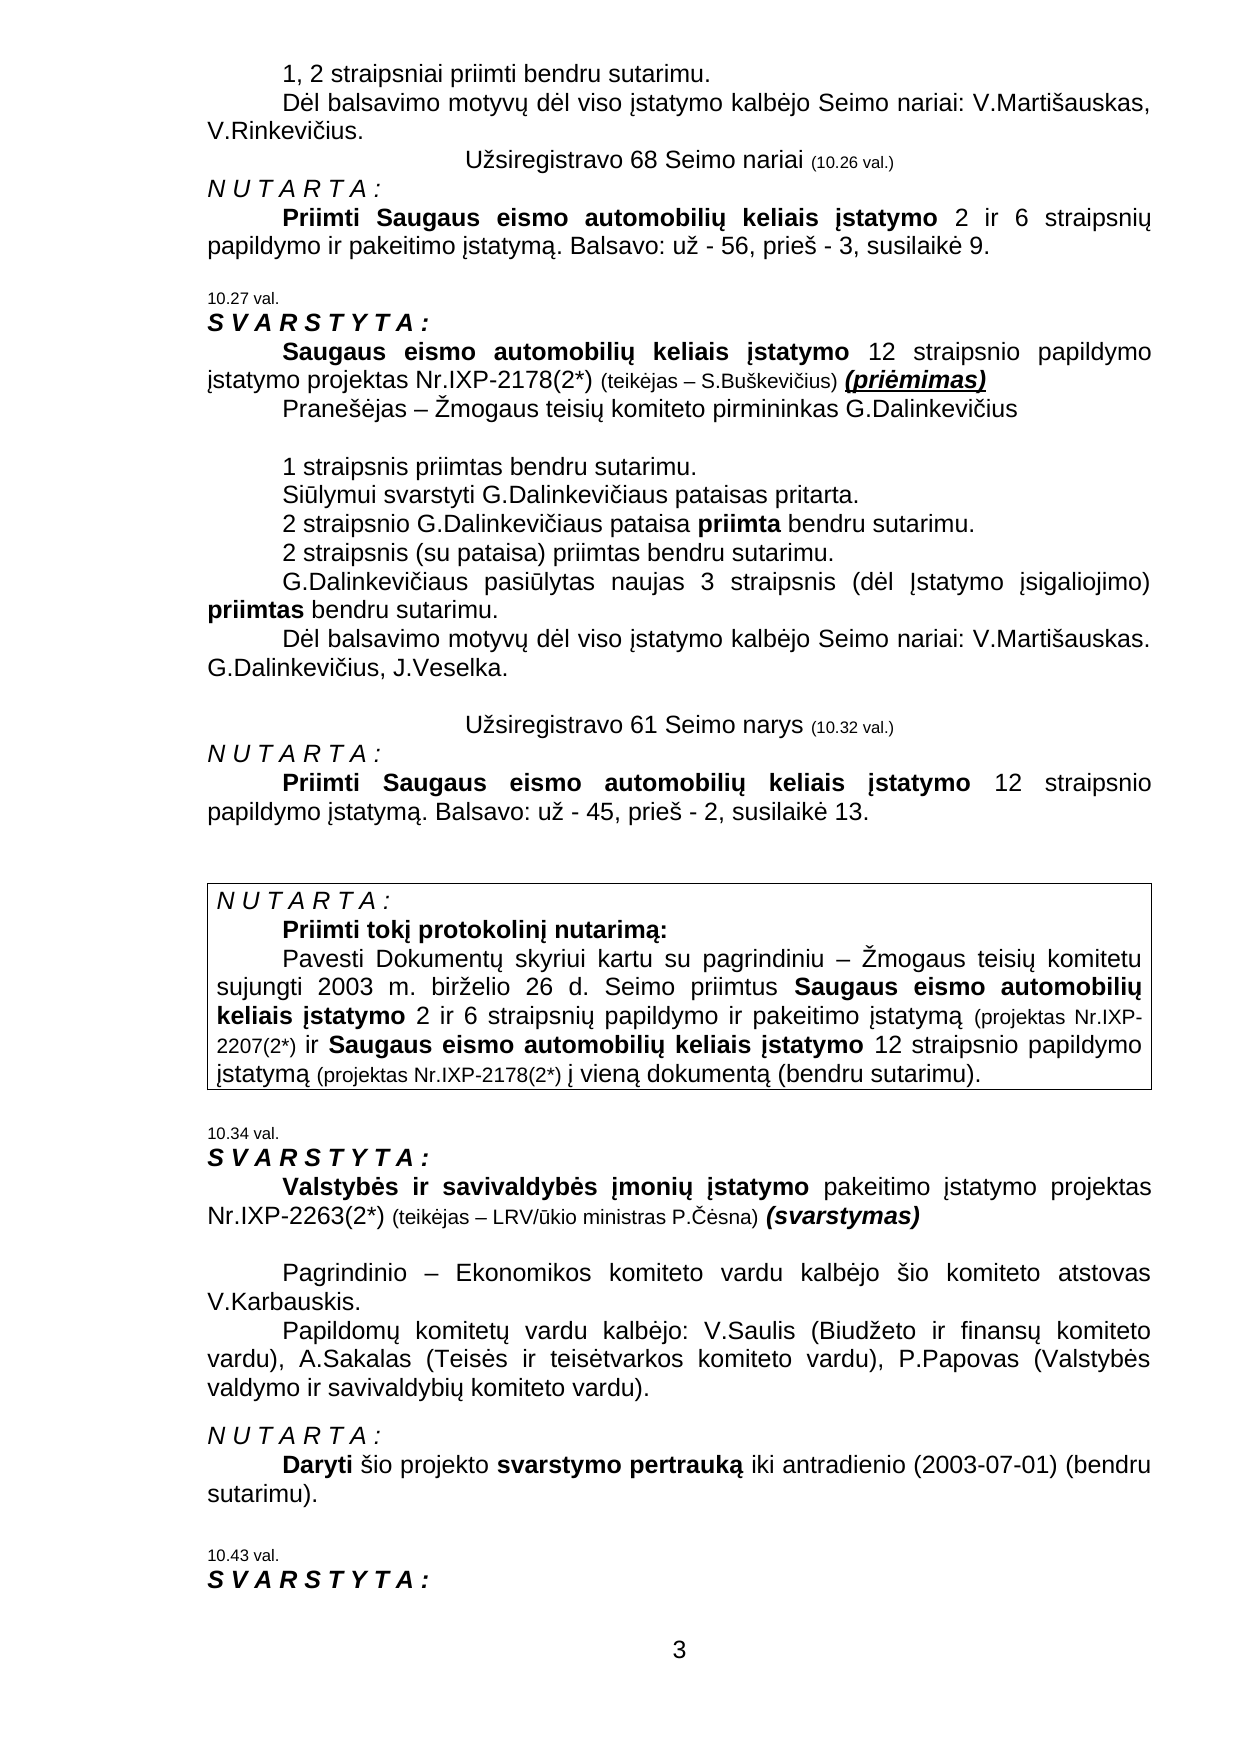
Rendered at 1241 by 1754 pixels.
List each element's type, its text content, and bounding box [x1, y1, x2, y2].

text 10.34 val. [207, 1124, 1152, 1143]
text Siūlymui svarstyti G.Dalinkevičiaus pataisas pritarta. [207, 480, 1152, 509]
text 1 straipsnis priimtas bendru sutarimu. [207, 452, 1152, 480]
text Dėl balsavimo motyvų dėl viso įstatymo kalbėjo Seimo nariai: V.Martišauskas, V.Rinkevičius. [207, 87, 1152, 145]
text 10.27 val. [207, 289, 1152, 308]
text N U T A R T A : [207, 174, 1152, 202]
text Daryti šio projekto svarstymo pertrauką iki antradienio (2003-07-01) (bendru sutarimu). [207, 1450, 1152, 1507]
text Pagrindinio – Ekonomikos komiteto vardu kalbėjo šio komiteto atstovas V.Karbauskis. [207, 1258, 1152, 1316]
text S V A R S T Y T A : [207, 1143, 1152, 1172]
text Pranešėjas – Žmogaus teisių komiteto pirmininkas G.Dalinkevičius [207, 394, 1152, 423]
text 2 straipsnis (su pataisa) priimtas bendru sutarimu. [207, 538, 1152, 567]
text Priimti Saugaus eismo automobilių keliais įstatymo 2 ir 6 straipsnių papildymo ir pakeitimo įstatymą. Balsavo: už - 56, prieš - 3, susilaikė 9. [207, 202, 1152, 260]
text Priimti Saugaus eismo automobilių keliais įstatymo 12 straipsnio papildymo įstatymą. Balsavo: už - 45, prieš - 2, susilaikė 13. [207, 768, 1152, 825]
text Užsiregistravo 68 Seimo nariai (10.26 val.) [207, 145, 1152, 174]
text G.Dalinkevičiaus pasiūlytas naujas 3 straipsnis (dėl Įstatymo įsigaliojimo) priimtas bendru sutarimu. [207, 567, 1152, 624]
text Valstybės ir savivaldybės įmonių įstatymo pakeitimo įstatymo projektas Nr.IXP-2263(2*) (teikėjas – LRV/ūkio ministras P.Čėsna) (svarstymas) [207, 1172, 1152, 1229]
text N U T A R T A : [208, 884, 1151, 912]
text 2 straipsnio G.Dalinkevičiaus pataisa priimta bendru sutarimu. [207, 509, 1152, 538]
text S V A R S T Y T A : [207, 1565, 1152, 1594]
text Užsiregistravo 61 Seimo narys (10.32 val.) [207, 710, 1152, 739]
text N U T A R T A : [207, 739, 1152, 768]
text 10.43 val. [207, 1546, 1152, 1565]
text Dėl balsavimo motyvų dėl viso įstatymo kalbėjo Seimo nariai: V.Martišauskas. G.Dalinkevičius, J.Veselka. [207, 624, 1152, 682]
text Pavesti Dokumentų skyriui kartu su pagrindiniu – Žmogaus teisių komitetu sujungti 2003 m. birželio 26 d. Seimo priimtus Saugaus eismo automobilių keliais įstatymo 2 ir 6 straipsnių papildymo ir pakeitimo įstatymą (projektas Nr.IXP-2207(2*) ir Saugaus eismo automobilių keliais įstatymo 12 straipsnio papildymo įstatymą (projektas Nr.IXP-2178(2*) į vieną dokumentą (bendru sutarimu). [208, 940, 1151, 1089]
text Saugaus eismo automobilių keliais įstatymo 12 straipsnio papildymo įstatymo projektas Nr.IXP-2178(2*) (teikėjas – S.Buškevičius) (priėmimas) [207, 337, 1152, 394]
text S V A R S T Y T A : [207, 308, 1152, 337]
text N U T A R T A : [207, 1421, 1152, 1450]
text 1, 2 straipsniai priimti bendru sutarimu. [207, 59, 1152, 87]
text Papildomų komitetų vardu kalbėjo: V.Saulis (Biudžeto ir finansų komiteto vardu), A.Sakalas (Teisės ir teisėtvarkos komiteto vardu), P.Papovas (Valstybės valdymo ir savivaldybių komiteto vardu). [207, 1316, 1152, 1402]
text Priimti tokį protokolinį nutarimą: [208, 912, 1151, 940]
